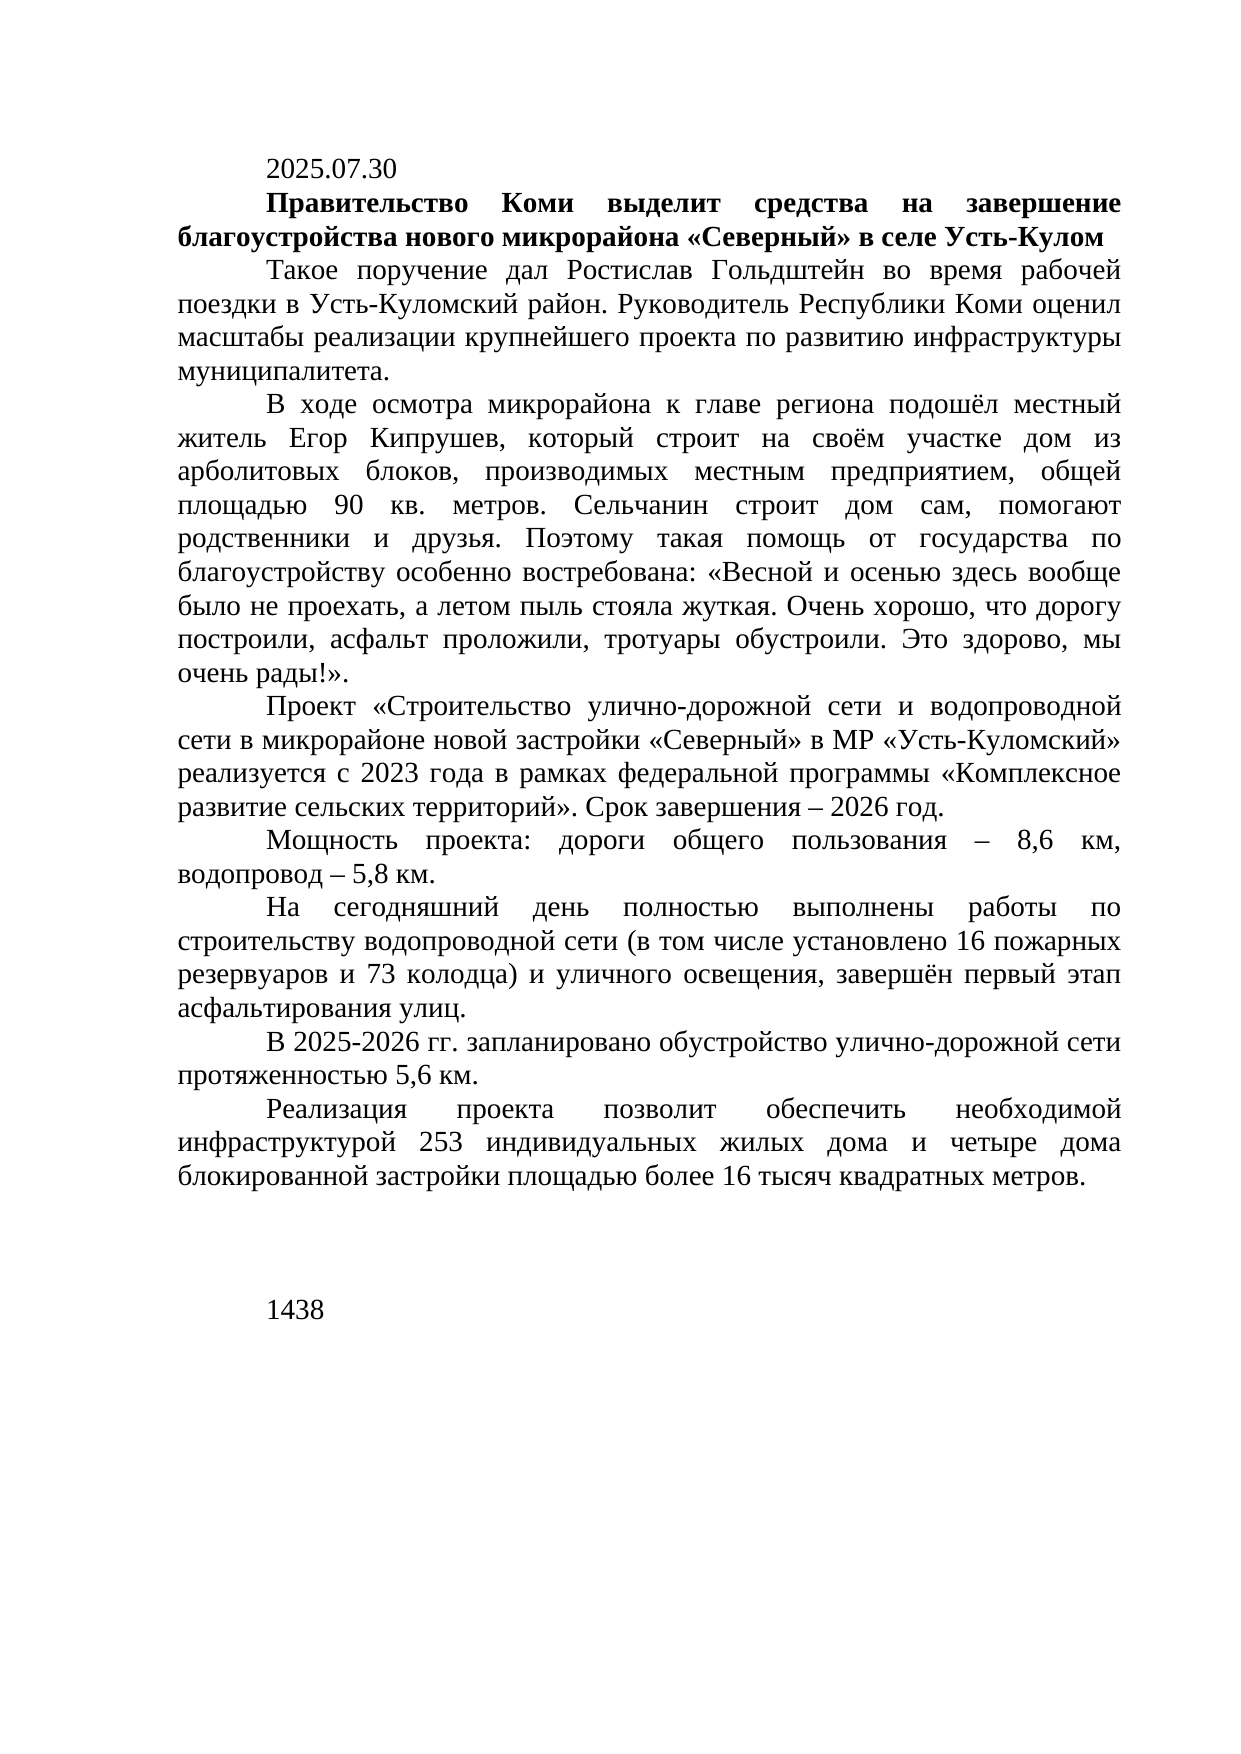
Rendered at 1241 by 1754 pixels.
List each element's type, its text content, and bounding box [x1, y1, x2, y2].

text В 2025-2026 гг. запланировано обустройство улично-дорожной сети протяженностью 5,6 км. [177, 1024, 1122, 1091]
text 1438 [177, 1292, 1122, 1326]
text На сегодняшний день полностью выполнены работы по строительству водопроводной сети (в том числе установлено 16 пожарных резервуаров и 73 колодца) и уличного освещения, завершён первый этап асфальтирования улиц. [177, 889, 1122, 1024]
text Правительство Коми выделит средства на завершение благоустройства нового микрорайона «Северный» в селе Усть-Кулом [177, 185, 1122, 252]
text Такое поручение дал Ростислав Гольдштейн во время рабочей поездки в Усть-Куломский район. Руководитель Республики Коми оценил масштабы реализации крупнейшего проекта по развитию инфраструктуры муниципалитета. [177, 252, 1122, 386]
text Реализация проекта позволит обеспечить необходимой инфраструктурой 253 индивидуальных жилых дома и четыре дома блокированной застройки площадью более 16 тысяч квадратных метров. [177, 1091, 1122, 1191]
text В ходе осмотра микрорайона к главе региона подошёл местный житель Егор Кипрушев, который строит на своём участке дом из арболитовых блоков, производимых местным предприятием, общей площадью 90 кв. метров. Сельчанин строит дом сам, помогают родственники и друзья. Поэтому такая помощь от государства по благоустройству особенно востребована: «Весной и осенью здесь вообще было не проехать, а летом пыль стояла жуткая. Очень хорошо, что дорогу построили, асфальт проложили, тротуары обустроили. Это здорово, мы очень рады!». [177, 386, 1122, 688]
text 2025.07.30 [177, 152, 1122, 185]
text Мощность проекта: дороги общего пользования – 8,6 км, водопровод – 5,8 км. [177, 822, 1122, 889]
text Проект «Строительство улично-дорожной сети и водопроводной сети в микрорайоне новой застройки «Северный» в МР «Усть-Куломский» реализуется с 2023 года в рамках федеральной программы «Комплексное развитие сельских территорий». Срок завершения – 2026 год. [177, 688, 1122, 822]
